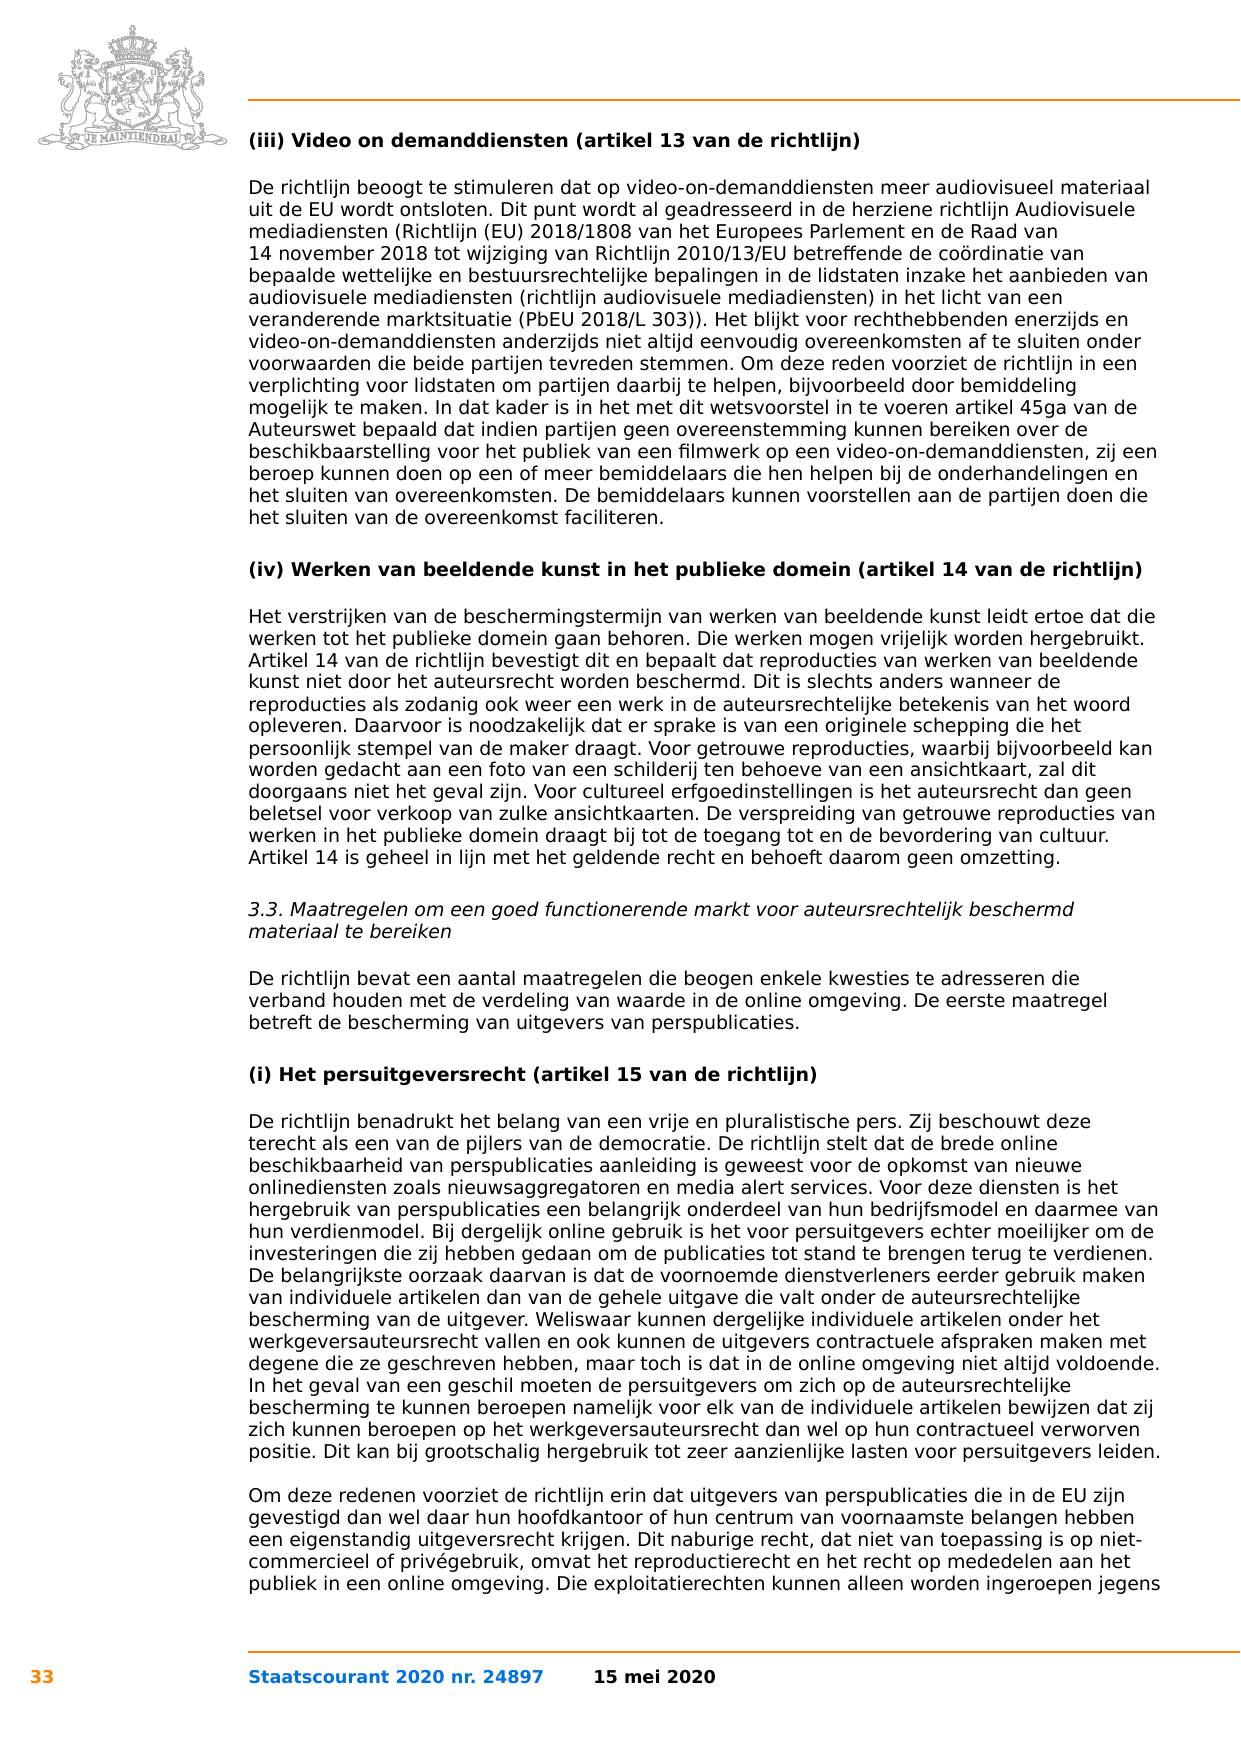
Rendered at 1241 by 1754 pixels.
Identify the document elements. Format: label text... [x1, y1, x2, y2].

picture [38, 25, 227, 150]
subtitle (iv) Werken van beeldende kunst in het publieke domein (artikel 14 van de richtlijn) [248, 558, 1163, 581]
text De richtlijn bevat een aantal maatregelen die beogen enkele kwesties te adresseren die verband houden met de verdeling van waarde in de online omgeving. De eerste maatregel betreft de bescherming van uitgevers van perspublicaties. [248, 968, 1163, 1034]
text Om deze redenen voorziet de richtlijn erin dat uitgevers van perspublicaties die in de EU zijn gevestigd dan wel daar hun hoofdkantoor of hun centrum van voornaamste belangen hebben een eigenstandig uitgeversrecht krijgen. Dit naburige recht, dat niet van toepassing is op niet-commercieel of privégebruik, omvat het reproductierecht en het recht op mededelen aan het publiek in een online omgeving. Die exploitatierechten kunnen alleen worden ingeroepen jegens [248, 1485, 1163, 1594]
text Het verstrijken van de beschermingstermijn van werken van beeldende kunst leidt ertoe dat die werken tot het publieke domein gaan behoren. Die werken mogen vrijelijk worden hergebruikt. Artikel 14 van de richtlijn bevestigt dit en bepaalt dat reproducties van werken van beeldende kunst niet door het auteursrecht worden beschermd. Dit is slechts anders wanneer de reproducties als zodanig ook weer een werk in de auteursrechtelijke betekenis van het woord opleveren. Daarvoor is noodzakelijk dat er sprake is van een originele schepping die het persoonlijk stempel van de maker draagt. Voor getrouwe reproducties, waarbij bijvoorbeeld kan worden gedacht aan een foto van een schilderij ten behoeve van een ansichtkaart, zal dit doorgaans niet het geval zijn. Voor cultureel erfgoedinstellingen is het auteursrecht dan geen beletsel voor verkoop van zulke ansichtkaarten. De verspreiding van getrouwe reproducties van werken in het publieke domein draagt bij tot de toegang tot en de bevordering van cultuur. Artikel 14 is geheel in lijn met het geldende recht en behoeft daarom geen omzetting. [248, 606, 1163, 869]
subtitle 3.3. Maatregelen om een goed functionerende markt voor auteursrechtelijk beschermd materiaal te bereiken [248, 899, 1163, 943]
text De richtlijn beoogt te stimuleren dat op video-on-demanddiensten meer audiovisueel materiaal uit de EU wordt ontsloten. Dit punt wordt al geadresseerd in de herziene richtlijn Audiovisuele mediadiensten (Richtlijn (EU) 2018/1808 van het Europees Parlement en de Raad van 14 november 2018 tot wijziging van Richtlijn 2010/13/EU betreffende de coördinatie van bepaalde wettelijke en bestuursrechtelijke bepalingen in de lidstaten inzake het aanbieden van audiovisuele mediadiensten (richtlijn audiovisuele mediadiensten) in het licht van een veranderende marktsituatie (PbEU 2018/L 303)). Het blijkt voor rechthebbenden enerzijds en video-on-demanddiensten anderzijds niet altijd eenvoudig overeenkomsten af te sluiten onder voorwaarden die beide partijen tevreden stemmen. Om deze reden voorziet de richtlijn in een verplichting voor lidstaten om partijen daarbij te helpen, bijvoorbeeld door bemiddeling mogelijk te maken. In dat kader is in het met dit wetsvoorstel in te voeren artikel 45ga van de Auteurswet bepaald dat indien partijen geen overeenstemming kunnen bereiken over de beschikbaarstelling voor het publiek van een filmwerk op een video-on-demanddiensten, zij een beroep kunnen doen op een of meer bemiddelaars die hen helpen bij de onderhandelingen en het sluiten van overeenkomsten. De bemiddelaars kunnen voorstellen aan de partijen doen die het sluiten van de overeenkomst faciliteren. [248, 177, 1163, 528]
subtitle (i) Het persuitgeversrecht (artikel 15 van de richtlijn) [248, 1064, 1163, 1086]
text De richtlijn benadrukt het belang van een vrije en pluralistische pers. Zij beschouwt deze terecht als een van de pijlers van de democratie. De richtlijn stelt dat de brede online beschikbaarheid van perspublicaties aanleiding is geweest voor de opkomst van nieuwe onlinediensten zoals nieuwsaggregatoren en media alert services. Voor deze diensten is het hergebruik van perspublicaties een belangrijk onderdeel van hun bedrijfsmodel en daarmee van hun verdienmodel. Bij dergelijk online gebruik is het voor persuitgevers echter moeilijker om de investeringen die zij hebben gedaan om de publicaties tot stand te brengen terug te verdienen. De belangrijkste oorzaak daarvan is dat de voornoemde dienstverleners eerder gebruik maken van individuele artikelen dan van de gehele uitgave die valt onder de auteursrechtelijke bescherming van de uitgever. Weliswaar kunnen dergelijke individuele artikelen onder het werkgeversauteursrecht vallen en ook kunnen de uitgevers contractuele afspraken maken met degene die ze geschreven hebben, maar toch is dat in de online omgeving niet altijd voldoende. In het geval van een geschil moeten de persuitgevers om zich op de auteursrechtelijke bescherming te kunnen beroepen namelijk voor elk van de individuele artikelen bewijzen dat zij zich kunnen beroepen op het werkgeversauteursrecht dan wel op hun contractueel verworven positie. Dit kan bij grootschalig hergebruik tot zeer aanzienlijke lasten voor persuitgevers leiden. [248, 1111, 1163, 1463]
subtitle (iii) Video on demanddiensten (artikel 13 van de richtlijn) [248, 130, 1163, 152]
